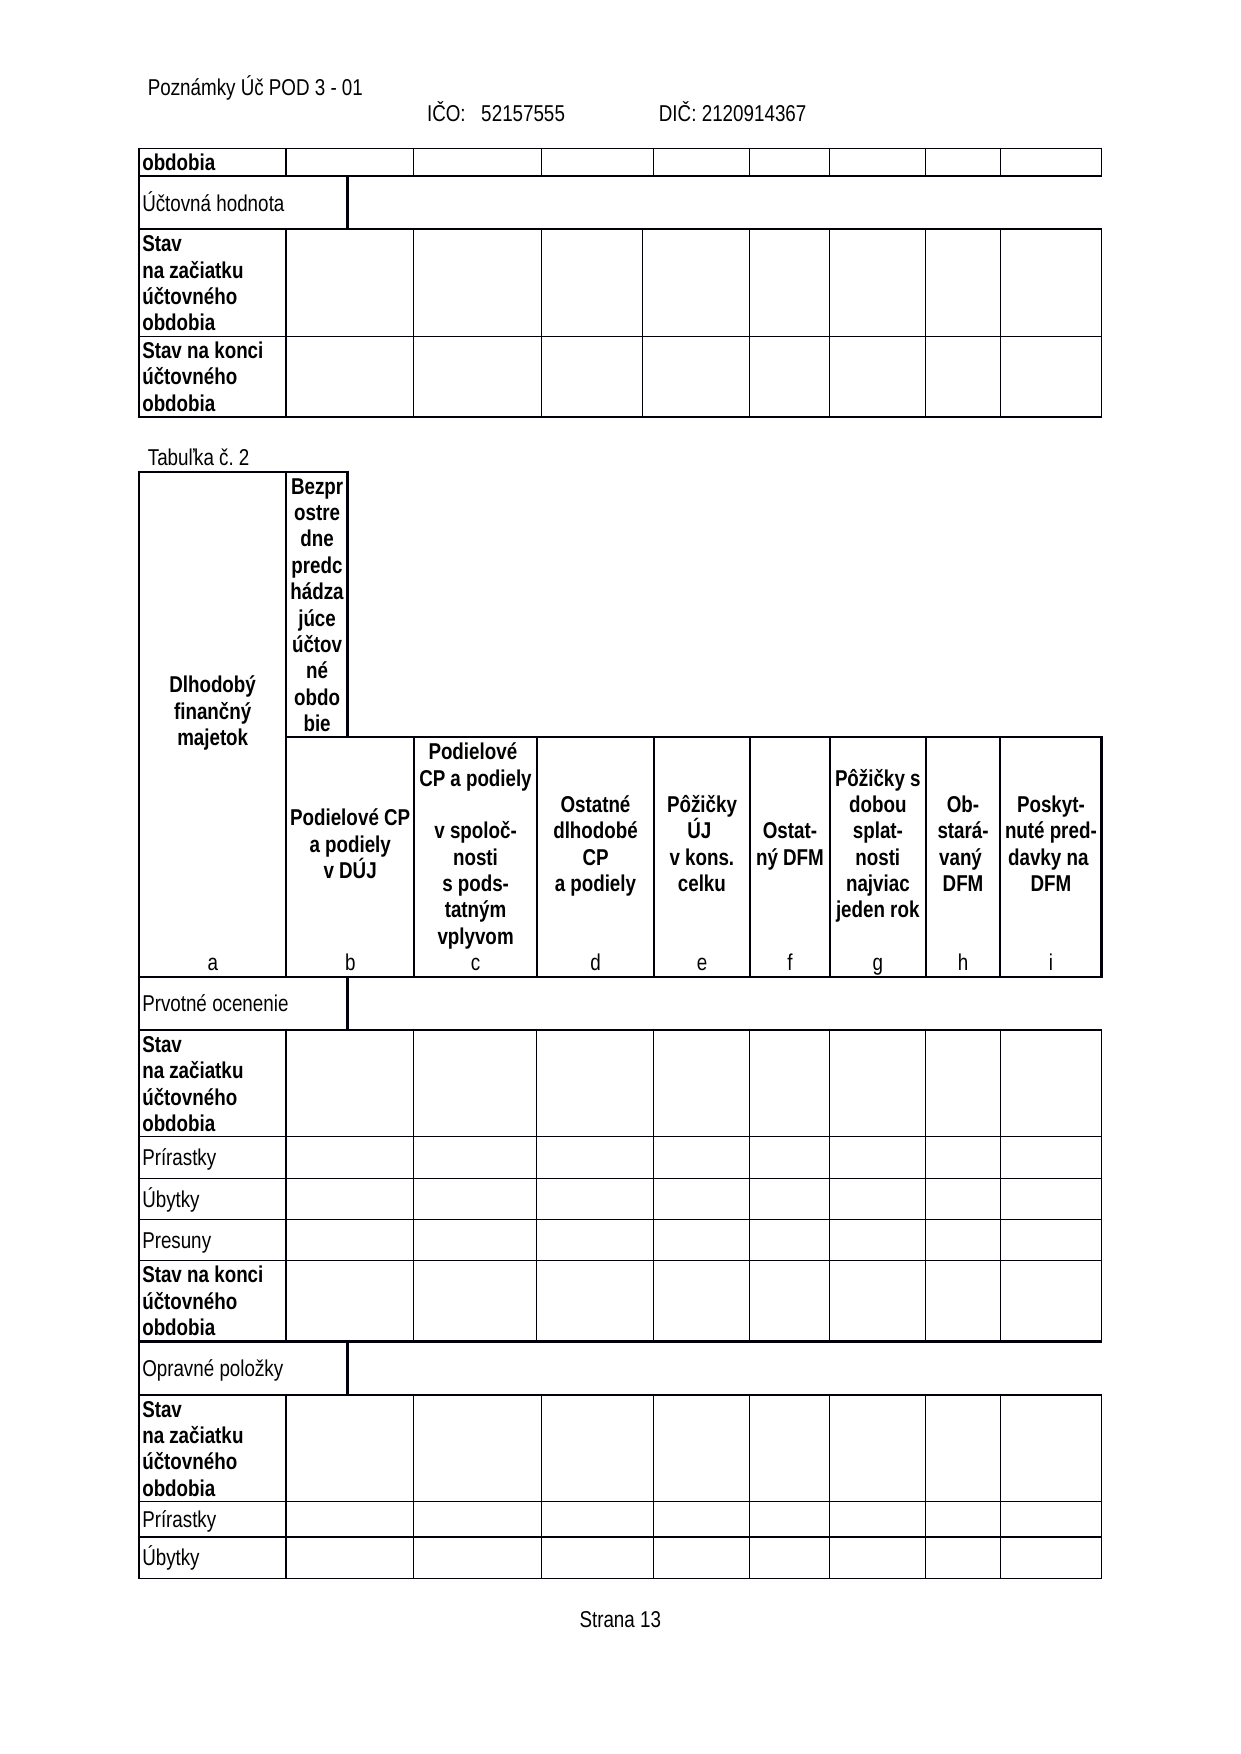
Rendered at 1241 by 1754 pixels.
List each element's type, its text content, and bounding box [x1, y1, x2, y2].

table_cell Stav na začiatku účtovného obdobia [140, 230, 285, 336]
table_cell Opravné položky [140, 1343, 346, 1393]
table_cell [542, 1396, 653, 1501]
table_cell Poskyt-nuté pred-davky na DFM [1001, 738, 1100, 949]
table_cell [537, 1261, 653, 1340]
table_cell [414, 1538, 541, 1578]
table_cell Pôžičky ÚJ v kons. celku [655, 738, 749, 949]
table_cell d [538, 949, 653, 976]
table_cell [287, 1137, 413, 1177]
table_cell [643, 337, 749, 416]
table_cell [830, 1396, 925, 1501]
table_cell Ostat-ný DFM [751, 738, 829, 949]
table_cell [414, 1179, 536, 1219]
table_cell [830, 1261, 925, 1340]
table_cell f [751, 949, 829, 976]
table_cell [926, 1220, 1000, 1260]
table_cell [542, 149, 653, 175]
table_cell [414, 1220, 536, 1260]
table_cell [537, 1179, 653, 1219]
table_cell [287, 149, 413, 175]
table_cell [750, 1538, 829, 1578]
table_cell [654, 1396, 749, 1501]
table_cell Prírastky [140, 1502, 285, 1536]
table_cell [1001, 149, 1101, 175]
table_cell [1001, 1031, 1101, 1136]
table_cell [926, 337, 1000, 416]
table_cell i [1001, 949, 1100, 976]
table_cell [287, 1396, 413, 1501]
table_cell [926, 1031, 1000, 1136]
table_cell [830, 337, 925, 416]
table_cell [414, 337, 541, 416]
table_cell [414, 1502, 541, 1536]
table_cell [349, 978, 1101, 1029]
table_cell Prvotné ocenenie [140, 978, 346, 1029]
table_cell [542, 230, 642, 336]
table_cell [287, 337, 413, 416]
table_cell [1001, 1396, 1101, 1501]
table_cell [830, 1220, 925, 1260]
table_cell [654, 1538, 749, 1578]
table_cell [414, 230, 541, 336]
table_cell Úbytky [140, 1179, 285, 1219]
table_cell [643, 230, 749, 336]
table_cell [1001, 1179, 1101, 1219]
table_cell Podielové CP a podiely v DÚJ [287, 738, 413, 949]
table_cell [1001, 1261, 1101, 1340]
table_cell [1001, 1538, 1101, 1578]
table_cell Podielové CP a podiely v spoloč-nosti s pods-tatným vplyvom [415, 738, 536, 949]
table_cell [750, 337, 829, 416]
table_cell [1001, 1502, 1101, 1536]
table_cell h [927, 949, 999, 976]
table_header Dlhodobý finančný majetok [140, 473, 285, 949]
table_cell obdobia [140, 149, 285, 175]
table_cell [1001, 1220, 1101, 1260]
table_cell [654, 1179, 749, 1219]
table_cell [750, 1220, 829, 1260]
table_cell [542, 1538, 653, 1578]
table_cell b [287, 949, 413, 976]
table_cell [926, 1261, 1000, 1340]
table_cell [926, 1396, 1000, 1501]
table_cell [1001, 1137, 1101, 1177]
table_cell [414, 1031, 536, 1136]
table_cell [654, 1502, 749, 1536]
table_cell [537, 1137, 653, 1177]
table_cell [349, 1343, 1101, 1393]
table_cell [537, 1220, 653, 1260]
table_cell [750, 1396, 829, 1501]
table_cell [750, 1137, 829, 1177]
table_cell [537, 1031, 653, 1136]
table_cell [414, 149, 541, 175]
table_cell [654, 1261, 749, 1340]
table_cell [654, 1220, 749, 1260]
table_cell [750, 1031, 829, 1136]
table_cell [926, 1502, 1000, 1536]
table_cell [750, 1502, 829, 1536]
table_cell [830, 1502, 925, 1536]
table_cell e [655, 949, 749, 976]
table_cell [414, 1137, 536, 1177]
table_cell [287, 1031, 413, 1136]
table_header Bezprostredne predchádzajúce účtovné obdobie [287, 473, 346, 736]
table_cell [349, 177, 1101, 228]
table_cell [926, 1538, 1000, 1578]
table_cell [750, 149, 829, 175]
table_cell [287, 230, 413, 336]
table_cell Stav na konci účtovného obdobia [140, 1261, 285, 1340]
table_cell [926, 1137, 1000, 1177]
table_cell Účtovná hodnota [140, 177, 346, 228]
table_cell [287, 1220, 413, 1260]
table_cell [830, 1538, 925, 1578]
table_cell [750, 1179, 829, 1219]
table_cell [654, 1137, 749, 1177]
table_cell [750, 1261, 829, 1340]
table_cell [542, 1502, 653, 1536]
table_cell Stav na začiatku účtovného obdobia [140, 1031, 285, 1136]
table_cell [542, 337, 642, 416]
table_cell [750, 230, 829, 336]
table_cell [287, 1179, 413, 1219]
table_cell [926, 149, 1000, 175]
table_cell [830, 1031, 925, 1136]
table_cell a [140, 949, 285, 976]
table_cell c [415, 949, 536, 976]
table_cell Presuny [140, 1220, 285, 1260]
table_cell [830, 149, 925, 175]
table_cell Stav na konci účtovného obdobia [140, 337, 285, 416]
table_cell [287, 1538, 413, 1578]
table_cell [926, 1179, 1000, 1219]
table_cell g [831, 949, 925, 976]
table_cell [654, 1031, 749, 1136]
table_cell [414, 1261, 536, 1340]
table_cell Ob-stará-vaný DFM [927, 738, 999, 949]
table_cell [1001, 337, 1101, 416]
table_cell [654, 149, 749, 175]
table_cell Úbytky [140, 1538, 285, 1578]
table_cell [830, 1137, 925, 1177]
table_cell Pôžičky s dobou splat-nosti najviac jeden rok [831, 738, 925, 949]
table_cell Stav na začiatku účtovného obdobia [140, 1396, 285, 1501]
table_cell [926, 230, 1000, 336]
table_cell [414, 1396, 541, 1501]
table_header [349, 471, 1101, 736]
table_cell [287, 1502, 413, 1536]
table_cell [287, 1261, 413, 1340]
table_cell Ostatné dlhodobé CP a podiely [538, 738, 653, 949]
table_cell [830, 1179, 925, 1219]
table_cell Prírastky [140, 1137, 285, 1177]
text Tabuľka č. 2 [148, 444, 1092, 471]
table_cell [830, 230, 925, 336]
table_cell [1001, 230, 1101, 336]
